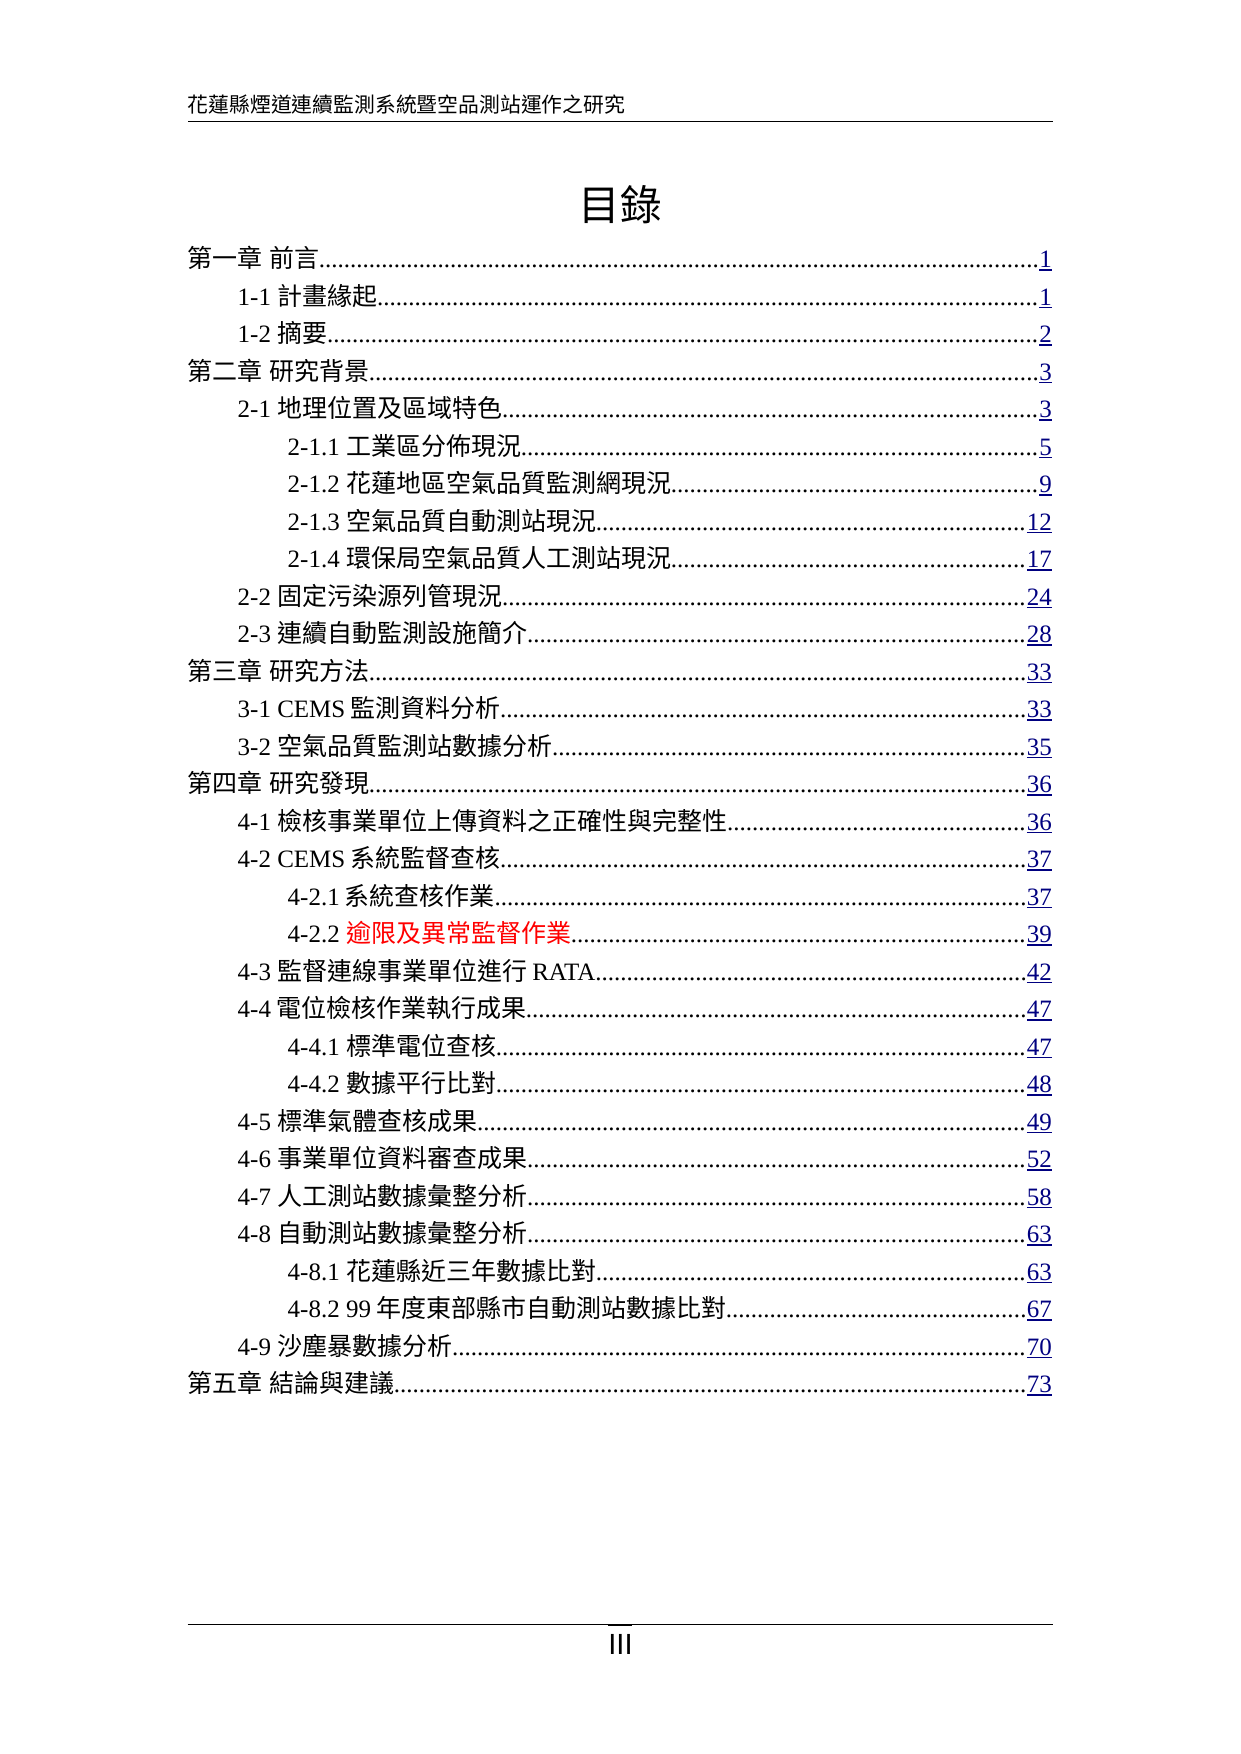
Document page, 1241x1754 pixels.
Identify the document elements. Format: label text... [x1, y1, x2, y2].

text 4-6 事業單位資料審查成果 52 [237, 1139, 1053, 1177]
text 2-1.2 花蓮地區空氣品質監測網現況 9 [287, 464, 1053, 502]
text 4-8 自動測站數據彙整分析 63 [237, 1214, 1053, 1252]
text 4-8.2 99年度東部縣市自動測站數據比對 67 [287, 1289, 1053, 1327]
text 4-2.2 逾限及異常監督作業 39 [287, 914, 1053, 952]
text 4-3 監督連線事業單位進行RATA 42 [237, 952, 1053, 989]
text 第一章 前言 1 [187, 239, 1053, 277]
text 2-1.4 環保局空氣品質人工測站現況 17 [287, 539, 1053, 577]
text 2-1 地理位置及區域特色 3 [237, 389, 1053, 427]
text 4-8.1 花蓮縣近三年數據比對 63 [287, 1252, 1053, 1289]
text 第三章 研究方法 33 [187, 652, 1053, 689]
text 4-7 人工測站數據彙整分析 58 [237, 1177, 1053, 1214]
text 1-2 摘要 2 [237, 314, 1053, 352]
text 2-3 連續自動監測設施簡介 28 [237, 614, 1053, 652]
text 4-4.1 標準電位查核 47 [287, 1027, 1053, 1064]
text 4-4電位檢核作業執行成果 47 [237, 989, 1053, 1027]
text 2-2 固定污染源列管現況 24 [237, 577, 1053, 614]
text 4-2.1系統查核作業 37 [287, 877, 1053, 914]
text 2-1.3 空氣品質自動測站現況 12 [287, 502, 1053, 539]
text 1-1 計畫緣起 1 [237, 277, 1053, 314]
text 2-1.1 工業區分佈現況 5 [287, 427, 1053, 464]
text 4-1 檢核事業單位上傳資料之正確性與完整性 36 [237, 802, 1053, 839]
text 4-4.2 數據平行比對 48 [287, 1064, 1053, 1102]
text 4-5 標準氣體查核成果 49 [237, 1102, 1053, 1139]
text 第五章 結論與建議 73 [187, 1364, 1053, 1402]
text 第二章 研究背景 3 [187, 352, 1053, 389]
text 目錄 [187, 164, 1053, 239]
text 4-9 沙塵暴數據分析 70 [237, 1327, 1053, 1364]
text 第四章 研究發現 36 [187, 764, 1053, 802]
text 3-1 CEMS監測資料分析 33 [237, 689, 1053, 727]
text 4-2 CEMS系統監督查核 37 [237, 839, 1053, 877]
text 3-2 空氣品質監測站數據分析 35 [237, 727, 1053, 764]
